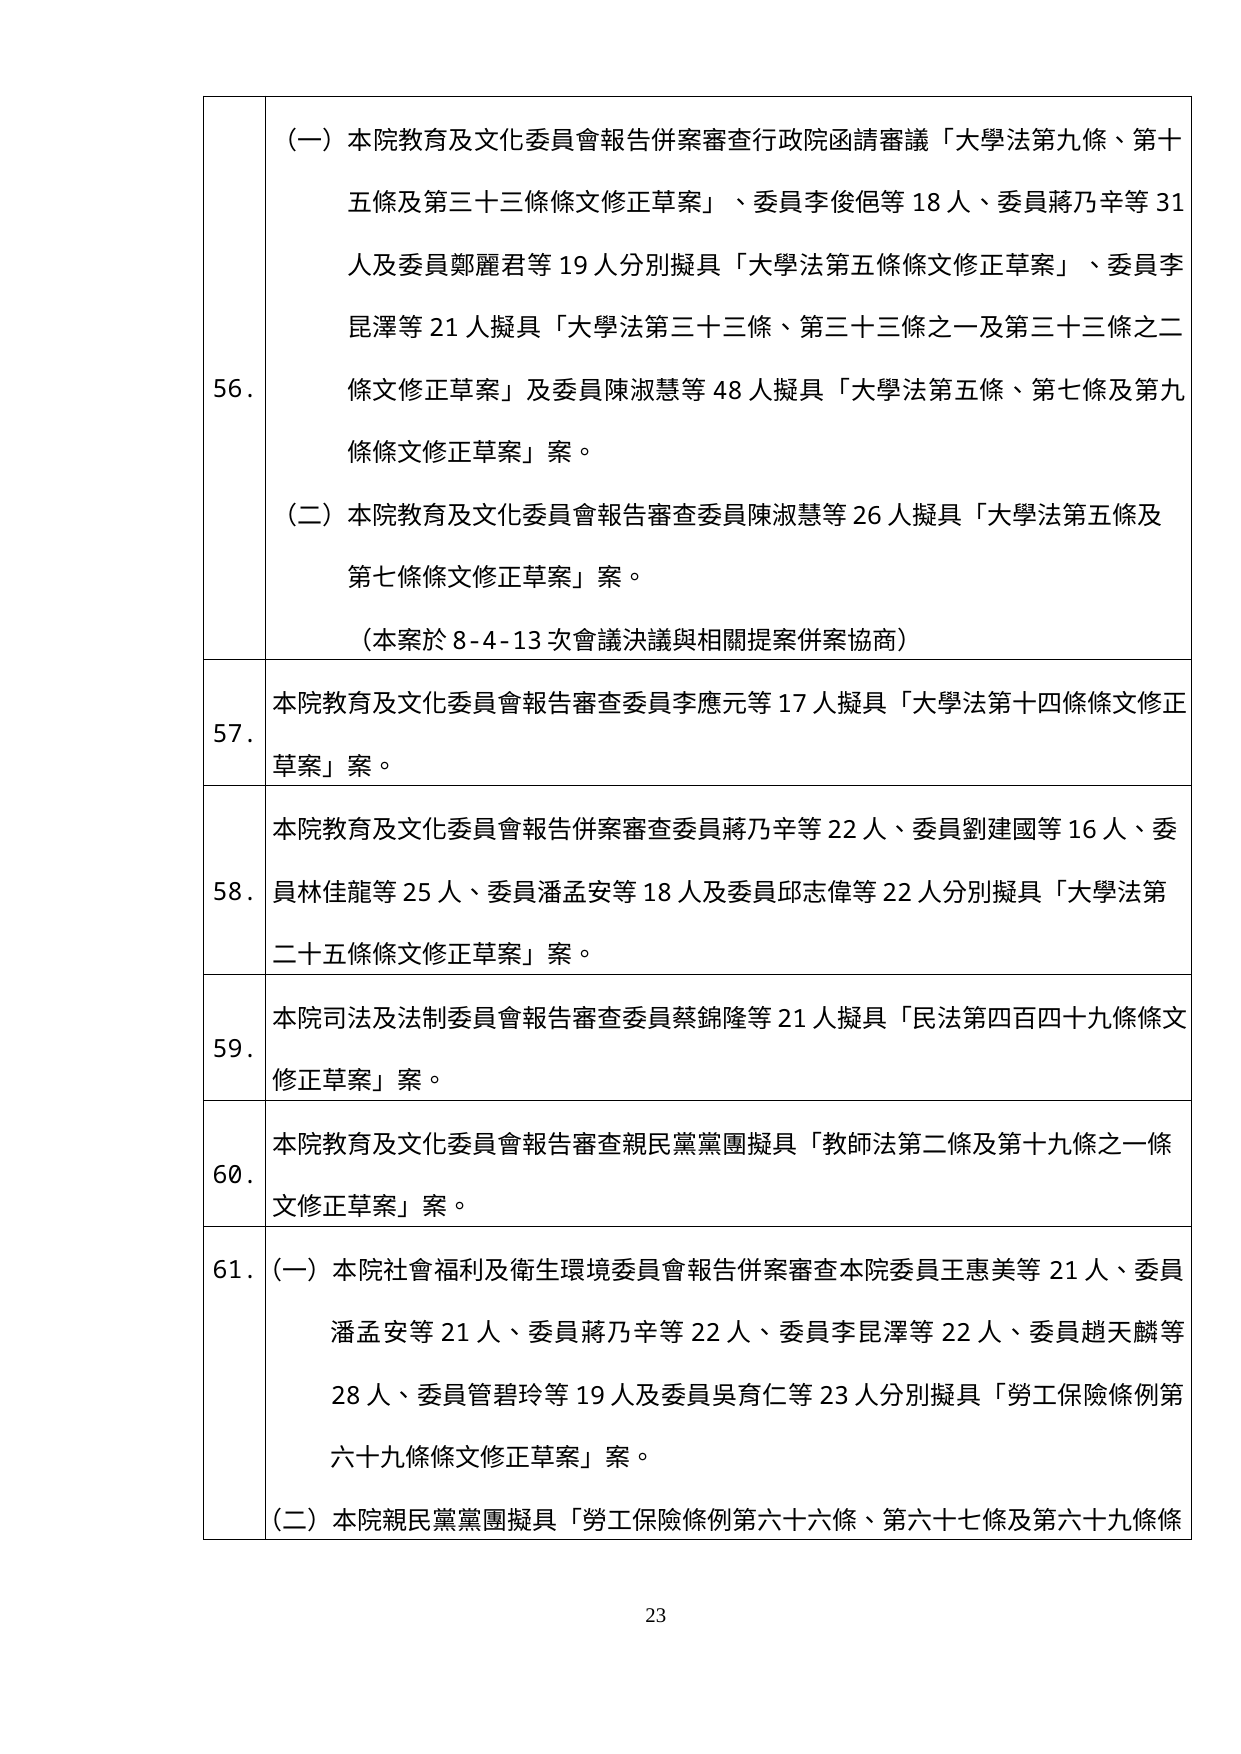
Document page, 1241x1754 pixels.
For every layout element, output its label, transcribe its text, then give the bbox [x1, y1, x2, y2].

table_cell [204, 1101, 265, 1226]
table_cell 本院教育及文化委員會報告併案審查委員蔣乃辛等22人、委員劉建國等16人、委員林佳龍等25人、委員潘孟安等18人及委員邱志偉等22人分別擬具「大學法第二十五條條文修正草案」案。 [266, 786, 1191, 974]
table_cell [204, 975, 265, 1100]
table_cell （一）本院教育及文化委員會報告併案審查行政院函請審議「大學法第九條、第十五條及第三十三條條文修正草案」、委員李俊俋等18人、委員蔣乃辛等31人及委員鄭麗君等19人分別擬具「大學法第五條條文修正草案」、委員李昆澤等21人擬具「大學法第三十三條、第三十三條之一及第三十三條之二條文修正草案」及委員陳淑慧等48人擬具「大學法第五條、第七條及第九條條文修正草案」案。 （二）本院教育及文化委員會報告審查委員陳淑慧等26人擬具「大學法第五條及第七條條文修正草案」案。 （本案於8-4-13次會議決議與相關提案併案協商） [266, 97, 1191, 659]
table_cell [204, 660, 265, 785]
table_cell 本院教育及文化委員會報告審查親民黨黨團擬具「教師法第二條及第十九條之一條文修正草案」案。 [266, 1101, 1191, 1226]
table_cell [204, 1227, 265, 1539]
table_cell [204, 97, 265, 659]
table_cell 本院司法及法制委員會報告審查委員蔡錦隆等21人擬具「民法第四百四十九條條文修正草案」案。 [266, 975, 1191, 1100]
table_cell [204, 786, 265, 974]
table_cell 本院教育及文化委員會報告審查委員李應元等17人擬具「大學法第十四條條文修正草案」案。 [266, 660, 1191, 785]
table_cell （一）本院社會福利及衛生環境委員會報告併案審查本院委員王惠美等21人、委員潘孟安等21人、委員蔣乃辛等22人、委員李昆澤等22人、委員趙天麟等28人、委員管碧玲等19人及委員吳育仁等23人分別擬具「勞工保險條例第六十九條條文修正草案」案。 （二）本院親民黨黨團擬具「勞工保險條例第六十六條、第六十七條及第六十九條條文修正草案」，請審議案。 （三）本院委員劉建國等18人擬具「勞工保險條例第六十七條及第六十九條條文修正草案」，請審議案。 （四）本院委員陳亭妃等23人擬具「勞工保險條例第六十九條條文修正草案」，請審議案。 （五）本院台灣團結聯盟黨團擬具「勞工保險條例第六十九條條文修正草案」，請審議案。 [266, 1227, 1191, 1539]
